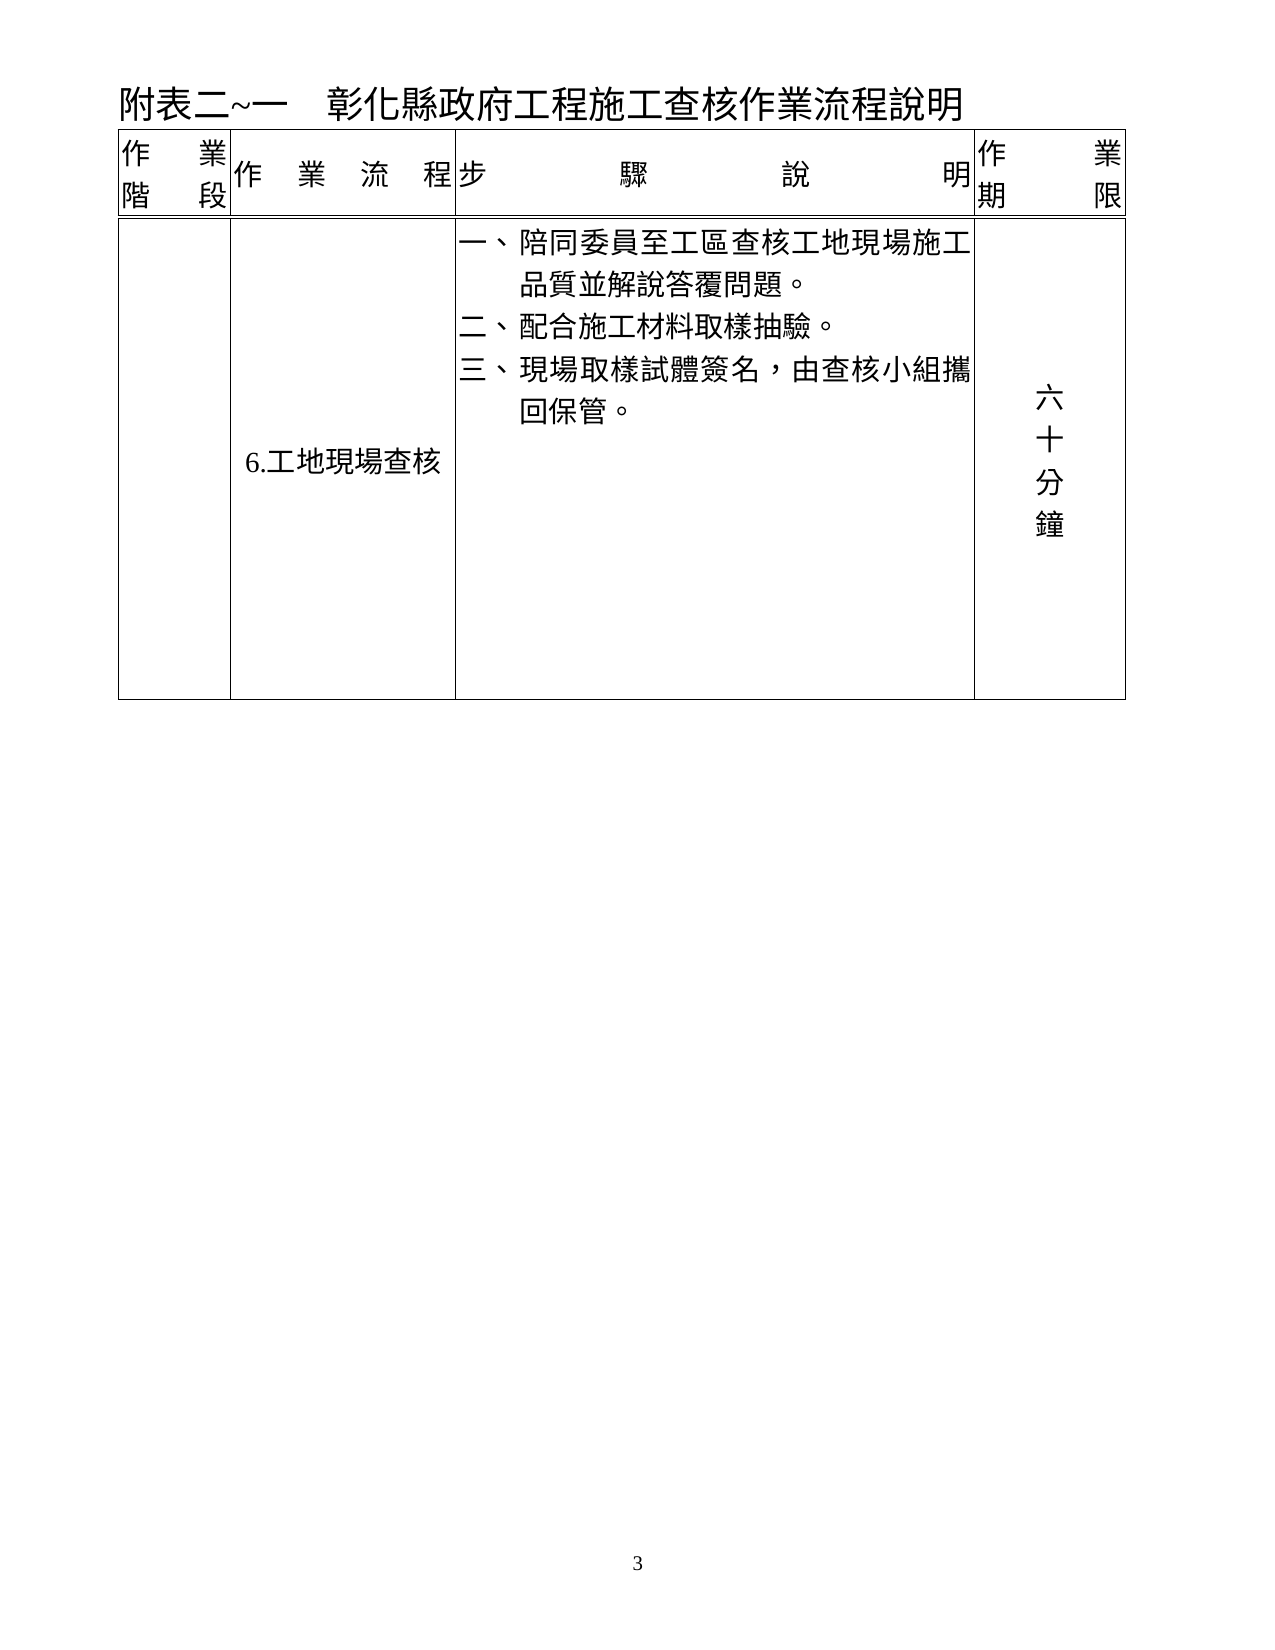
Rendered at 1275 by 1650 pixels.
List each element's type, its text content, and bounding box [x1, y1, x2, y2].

table_cell 六 十 分 鐘 [975, 219, 1125, 699]
table_cell 6.工地現場查核 [231, 219, 455, 699]
table_cell [119, 219, 230, 699]
table_cell 陪同委員至工區查核工地現場施工品質並解說答覆問題。 配合施工材料取樣抽驗。 現場取樣試體簽名，由查核小組攜回保管。 [456, 219, 974, 699]
